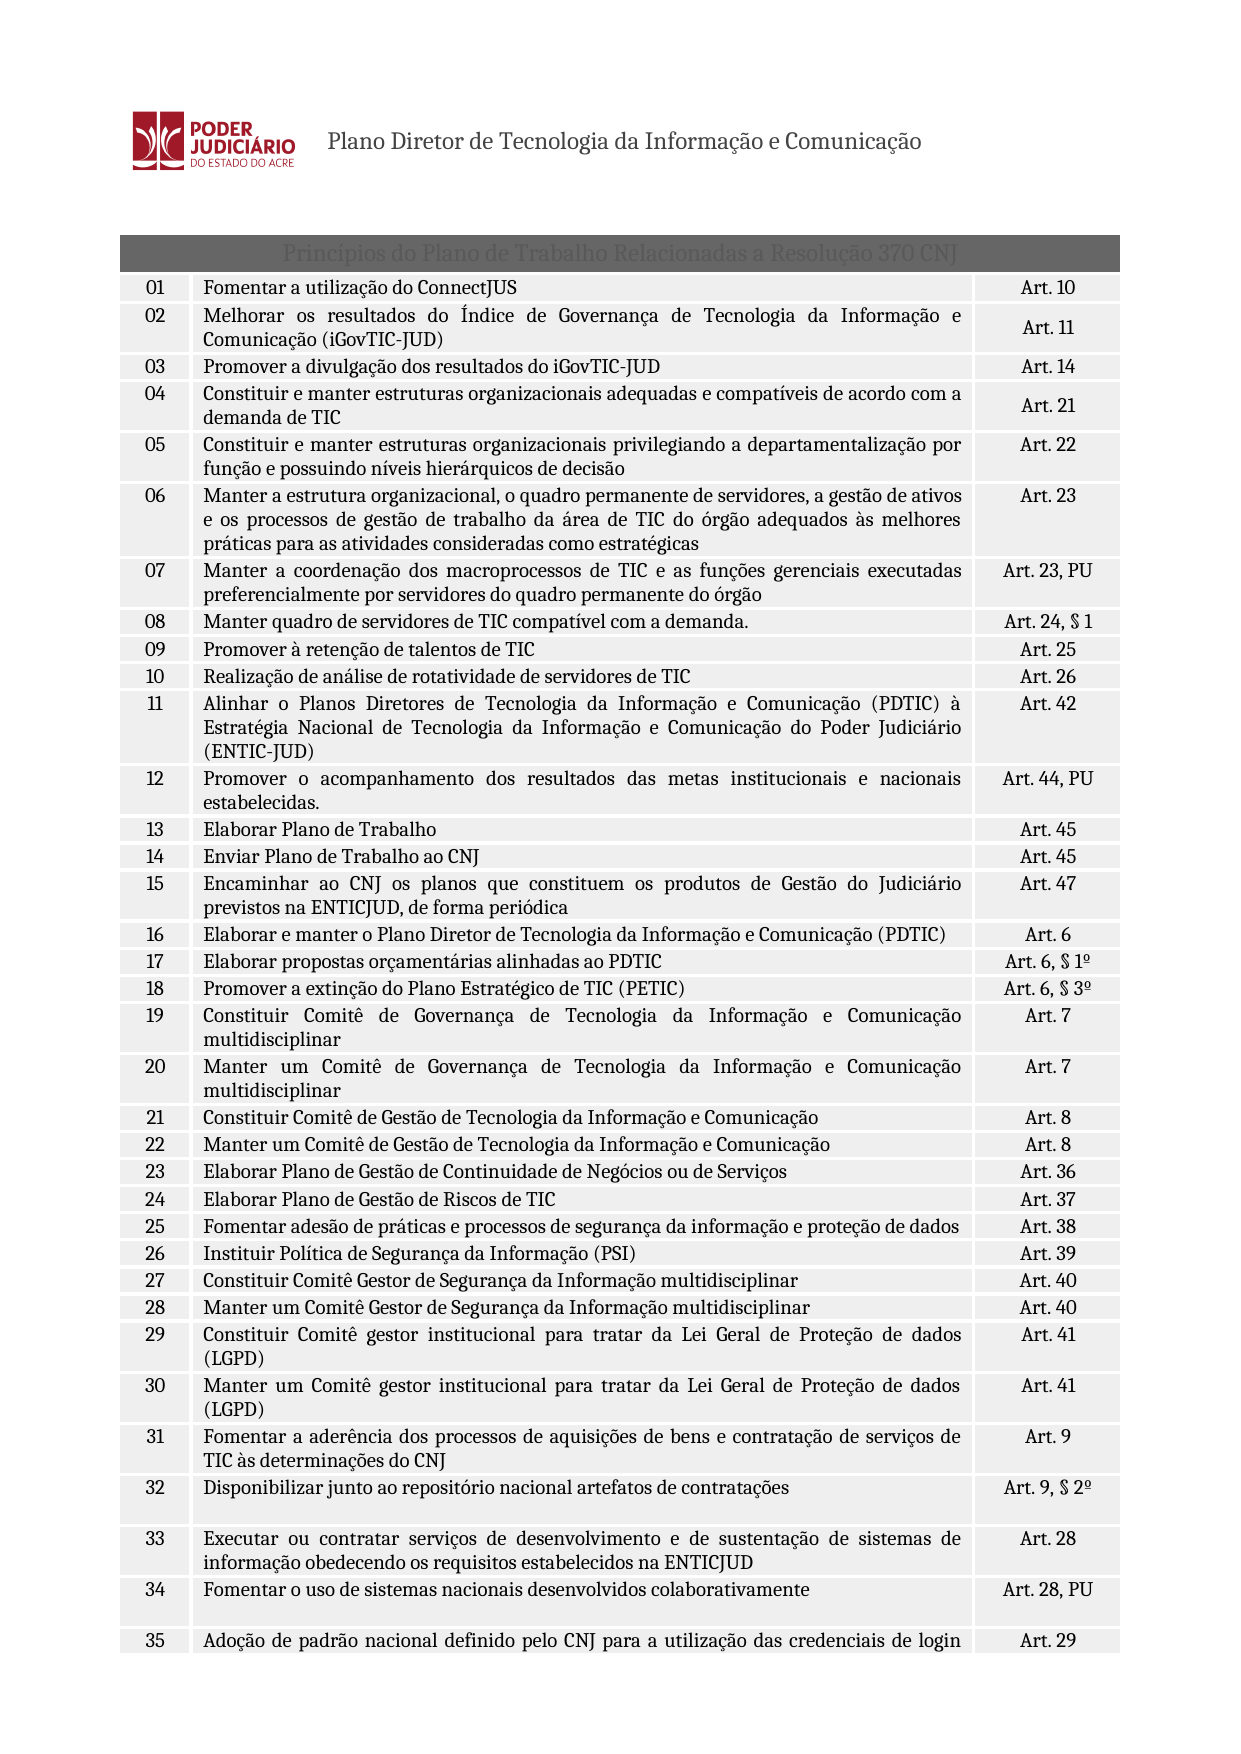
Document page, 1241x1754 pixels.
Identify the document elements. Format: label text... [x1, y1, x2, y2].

table_cell Manter um Comitê de Gestão de Tecnologia da Informação e Comunicação [193, 1133, 972, 1157]
table_cell Art. 47 [975, 872, 1120, 919]
table_cell 18 [120, 977, 189, 1001]
table_cell Art. 40 [975, 1269, 1120, 1292]
table_cell 30 [120, 1374, 189, 1422]
table_cell Art. 22 [975, 433, 1120, 481]
table_cell Alinhar o Planos Diretores de Tecnologia da Informação e Comunicação (PDTIC) à Estratégia Nacional de Tecnologia da Informação e Comunicação do Poder Judiciário (ENTIC-JUD) [193, 691, 972, 763]
table_cell 27 [120, 1269, 189, 1292]
table_cell Constituir e manter estruturas organizacionais privilegiando a departamentalização por função e possuindo níveis hierárquicos de decisão [193, 433, 972, 481]
table_cell Promover a divulgação dos resultados do iGovTIC-JUD [193, 355, 972, 379]
table_cell Elaborar propostas orçamentárias alinhadas ao PDTIC [193, 950, 972, 974]
table_cell Art. 42 [975, 691, 1120, 763]
table_cell Manter um Comitê gestor institucional para tratar da Lei Geral de Proteção de dados (LGPD) [193, 1374, 972, 1422]
table_cell Art. 6, § 3º [975, 977, 1120, 1001]
table_cell Art. 37 [975, 1187, 1120, 1211]
table_cell 21 [120, 1106, 189, 1130]
table_cell Fomentar adesão de práticas e processos de segurança da informação e proteção de dados [193, 1214, 972, 1238]
table_cell 15 [120, 872, 189, 919]
table_cell Manter a estrutura organizacional, o quadro permanente de servidores, a gestão de ativos e os processos de gestão de trabalho da área de TIC do órgão adequados às melhores práticas para as atividades consideradas como estratégicas [193, 484, 972, 556]
table_cell Promover à retenção de talentos de TIC [193, 637, 972, 661]
table_cell 02 [120, 304, 189, 352]
table_cell Art. 39 [975, 1241, 1120, 1265]
table_cell 24 [120, 1187, 189, 1211]
table_cell Fomentar o uso de sistemas nacionais desenvolvidos colaborativamente [193, 1578, 972, 1626]
table_cell Manter um Comitê de Governança de Tecnologia da Informação e Comunicação multidisciplinar [193, 1055, 972, 1103]
table_cell 03 [120, 355, 189, 379]
table_cell 14 [120, 845, 189, 868]
table_cell Melhorar os resultados do Índice de Governança de Tecnologia da Informação e Comunicação (iGovTIC-JUD) [193, 304, 972, 352]
table_cell Manter a coordenação dos macroprocessos de TIC e as funções gerenciais executadas preferencialmente por servidores do quadro permanente do órgão [193, 559, 972, 607]
table_cell Executar ou contratar serviços de desenvolvimento e de sustentação de sistemas de informação obedecendo os requisitos estabelecidos na ENTICJUD [193, 1527, 972, 1575]
table_cell Constituir Comitê de Governança de Tecnologia da Informação e Comunicação multidisciplinar [193, 1004, 972, 1052]
table_cell Art. 38 [975, 1214, 1120, 1238]
table_cell Art. 6, § 1º [975, 950, 1120, 974]
table_cell Art. 28 [975, 1527, 1120, 1575]
table_cell Art. 9, § 2º [975, 1476, 1120, 1524]
table_cell Art. 45 [975, 845, 1120, 868]
table_cell Fomentar a aderência dos processos de aquisições de bens e contratação de serviços de TIC às determinações do CNJ [193, 1425, 972, 1473]
table_header Princípios do Plano de Trabalho Relacionadas a Resolução 370 CNJ [120, 235, 1120, 272]
table_cell 28 [120, 1296, 189, 1319]
table_cell Elaborar Plano de Gestão de Continuidade de Negócios ou de Serviços [193, 1160, 972, 1184]
table_cell Encaminhar ao CNJ os planos que constituem os produtos de Gestão do Judiciário previstos na ENTICJUD, de forma periódica [193, 872, 972, 919]
table_cell Art. 23 [975, 484, 1120, 556]
table_cell 33 [120, 1527, 189, 1575]
table_cell Art. 36 [975, 1160, 1120, 1184]
table_cell Art. 9 [975, 1425, 1120, 1473]
table_cell Elaborar e manter o Plano Diretor de Tecnologia da Informação e Comunicação (PDTIC) [193, 923, 972, 947]
table_cell 12 [120, 766, 189, 814]
table_cell Constituir Comitê de Gestão de Tecnologia da Informação e Comunicação [193, 1106, 972, 1130]
table_cell Art. 7 [975, 1055, 1120, 1103]
table_cell 06 [120, 484, 189, 556]
table_cell Art. 11 [975, 304, 1120, 352]
table_cell Adoção de padrão nacional definido pelo CNJ para a utilização das credenciais de login [193, 1629, 972, 1653]
table_cell Elaborar Plano de Trabalho [193, 818, 972, 841]
table_cell Art. 45 [975, 818, 1120, 841]
table_cell 11 [120, 691, 189, 763]
table_cell 29 [120, 1323, 189, 1371]
table_cell 09 [120, 637, 189, 661]
table_cell Fomentar a utilização do ConnectJUS [193, 275, 972, 301]
table_cell Art. 10 [975, 275, 1120, 301]
table_cell Art. 41 [975, 1374, 1120, 1422]
table_cell Manter um Comitê Gestor de Segurança da Informação multidisciplinar [193, 1296, 972, 1319]
table_cell Disponibilizar junto ao repositório nacional artefatos de contratações [193, 1476, 972, 1524]
table_cell 08 [120, 610, 189, 634]
table_cell Manter quadro de servidores de TIC compatível com a demanda. [193, 610, 972, 634]
table_cell 35 [120, 1629, 189, 1653]
table_cell 31 [120, 1425, 189, 1473]
table_cell Promover o acompanhamento dos resultados das metas institucionais e nacionais estabelecidas. [193, 766, 972, 814]
table_cell Instituir Política de Segurança da Informação (PSI) [193, 1241, 972, 1265]
table_cell 20 [120, 1055, 189, 1103]
table_cell 17 [120, 950, 189, 974]
table_cell 26 [120, 1241, 189, 1265]
table_cell 05 [120, 433, 189, 481]
table_cell 13 [120, 818, 189, 841]
table_cell 23 [120, 1160, 189, 1184]
table_cell 32 [120, 1476, 189, 1524]
table_cell 16 [120, 923, 189, 947]
table_cell 04 [120, 382, 189, 430]
table_cell 10 [120, 664, 189, 688]
table_cell Art. 28, PU [975, 1578, 1120, 1626]
table_cell 01 [120, 275, 189, 301]
table_cell Art. 40 [975, 1296, 1120, 1319]
table_cell Art. 29 [975, 1629, 1120, 1653]
table_cell Promover a extinção do Plano Estratégico de TIC (PETIC) [193, 977, 972, 1001]
table_cell 19 [120, 1004, 189, 1052]
table_cell 25 [120, 1214, 189, 1238]
table_cell Art. 26 [975, 664, 1120, 688]
table_cell Art. 24, § 1 [975, 610, 1120, 634]
table_cell Art. 25 [975, 637, 1120, 661]
table_cell Enviar Plano de Trabalho ao CNJ [193, 845, 972, 868]
table_cell 07 [120, 559, 189, 607]
table_cell Art. 14 [975, 355, 1120, 379]
table_cell Art. 8 [975, 1106, 1120, 1130]
table_cell Art. 44, PU [975, 766, 1120, 814]
table_cell Constituir e manter estruturas organizacionais adequadas e compatíveis de acordo com a demanda de TIC [193, 382, 972, 430]
table_cell Art. 21 [975, 382, 1120, 430]
table_cell 22 [120, 1133, 189, 1157]
table_cell Constituir Comitê Gestor de Segurança da Informação multidisciplinar [193, 1269, 972, 1292]
table_cell Art. 41 [975, 1323, 1120, 1371]
table_cell Art. 23, PU [975, 559, 1120, 607]
table_cell Realização de análise de rotatividade de servidores de TIC [193, 664, 972, 688]
table_cell Constituir Comitê gestor institucional para tratar da Lei Geral de Proteção de dados (LGPD) [193, 1323, 972, 1371]
table_cell Art. 6 [975, 923, 1120, 947]
table_cell Art. 7 [975, 1004, 1120, 1052]
table_cell 34 [120, 1578, 189, 1626]
table_cell Elaborar Plano de Gestão de Riscos de TIC [193, 1187, 972, 1211]
table_cell Art. 8 [975, 1133, 1120, 1157]
